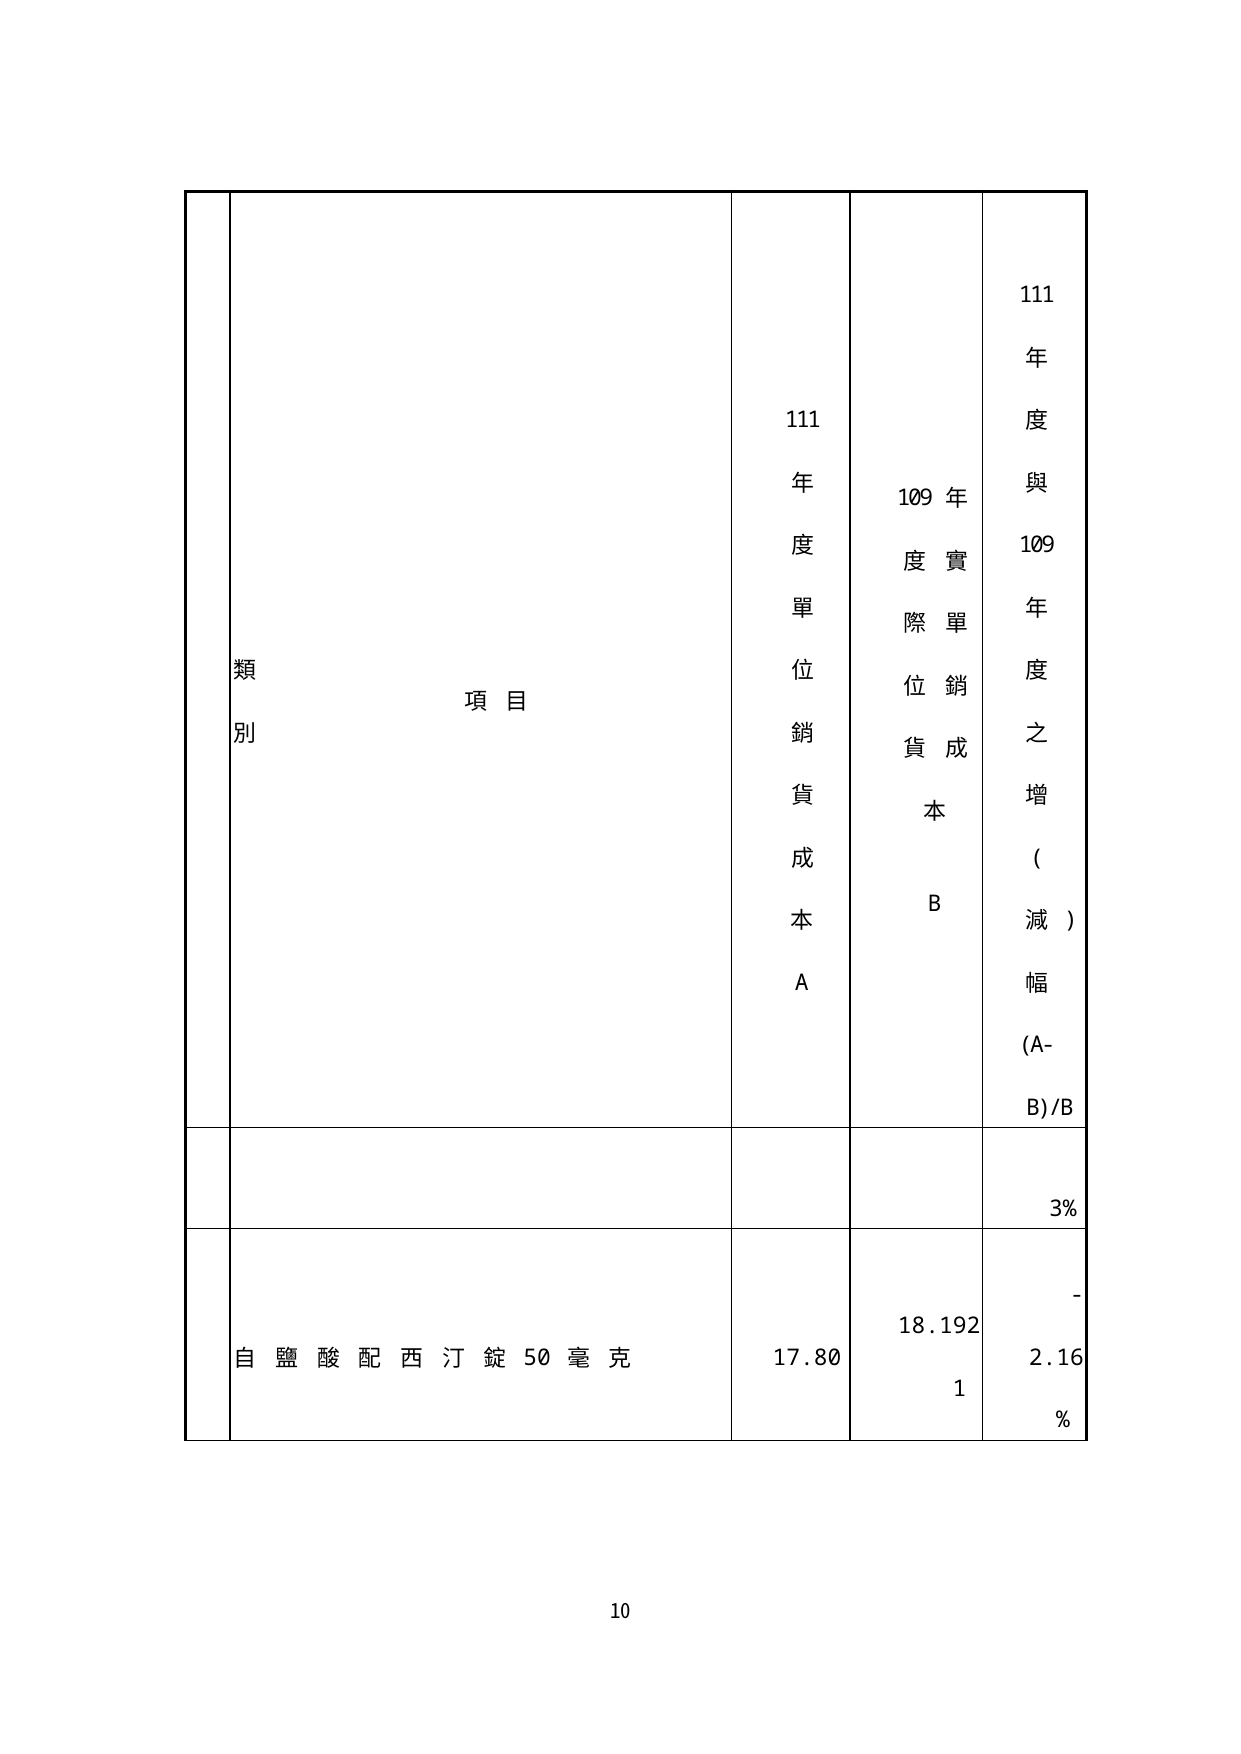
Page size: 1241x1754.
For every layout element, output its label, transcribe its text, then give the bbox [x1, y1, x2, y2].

table_header 項目 [231, 193, 731, 1127]
table_cell 自 [187, 1229, 229, 1439]
table_header 類別 [187, 193, 229, 1127]
table_cell [231, 1128, 731, 1228]
table_cell 18.1921 [851, 1229, 982, 1439]
table_cell -2.16% [983, 1229, 1085, 1439]
table_header 111年度單位銷貨成本 A [732, 193, 849, 1127]
table_cell 17.80 [732, 1229, 849, 1439]
table_cell [851, 1128, 982, 1228]
table_cell [732, 1128, 849, 1228]
table_cell 3% [983, 1128, 1085, 1228]
table_cell 自 [187, 1128, 229, 1228]
table_header 111年度與109年度之增(減)幅 (A-B)/B [983, 193, 1085, 1127]
table_cell 鹽酸配西汀錠50毫克 [231, 1229, 731, 1439]
table_header 109年度實際單位銷貨成本 B [851, 193, 982, 1127]
